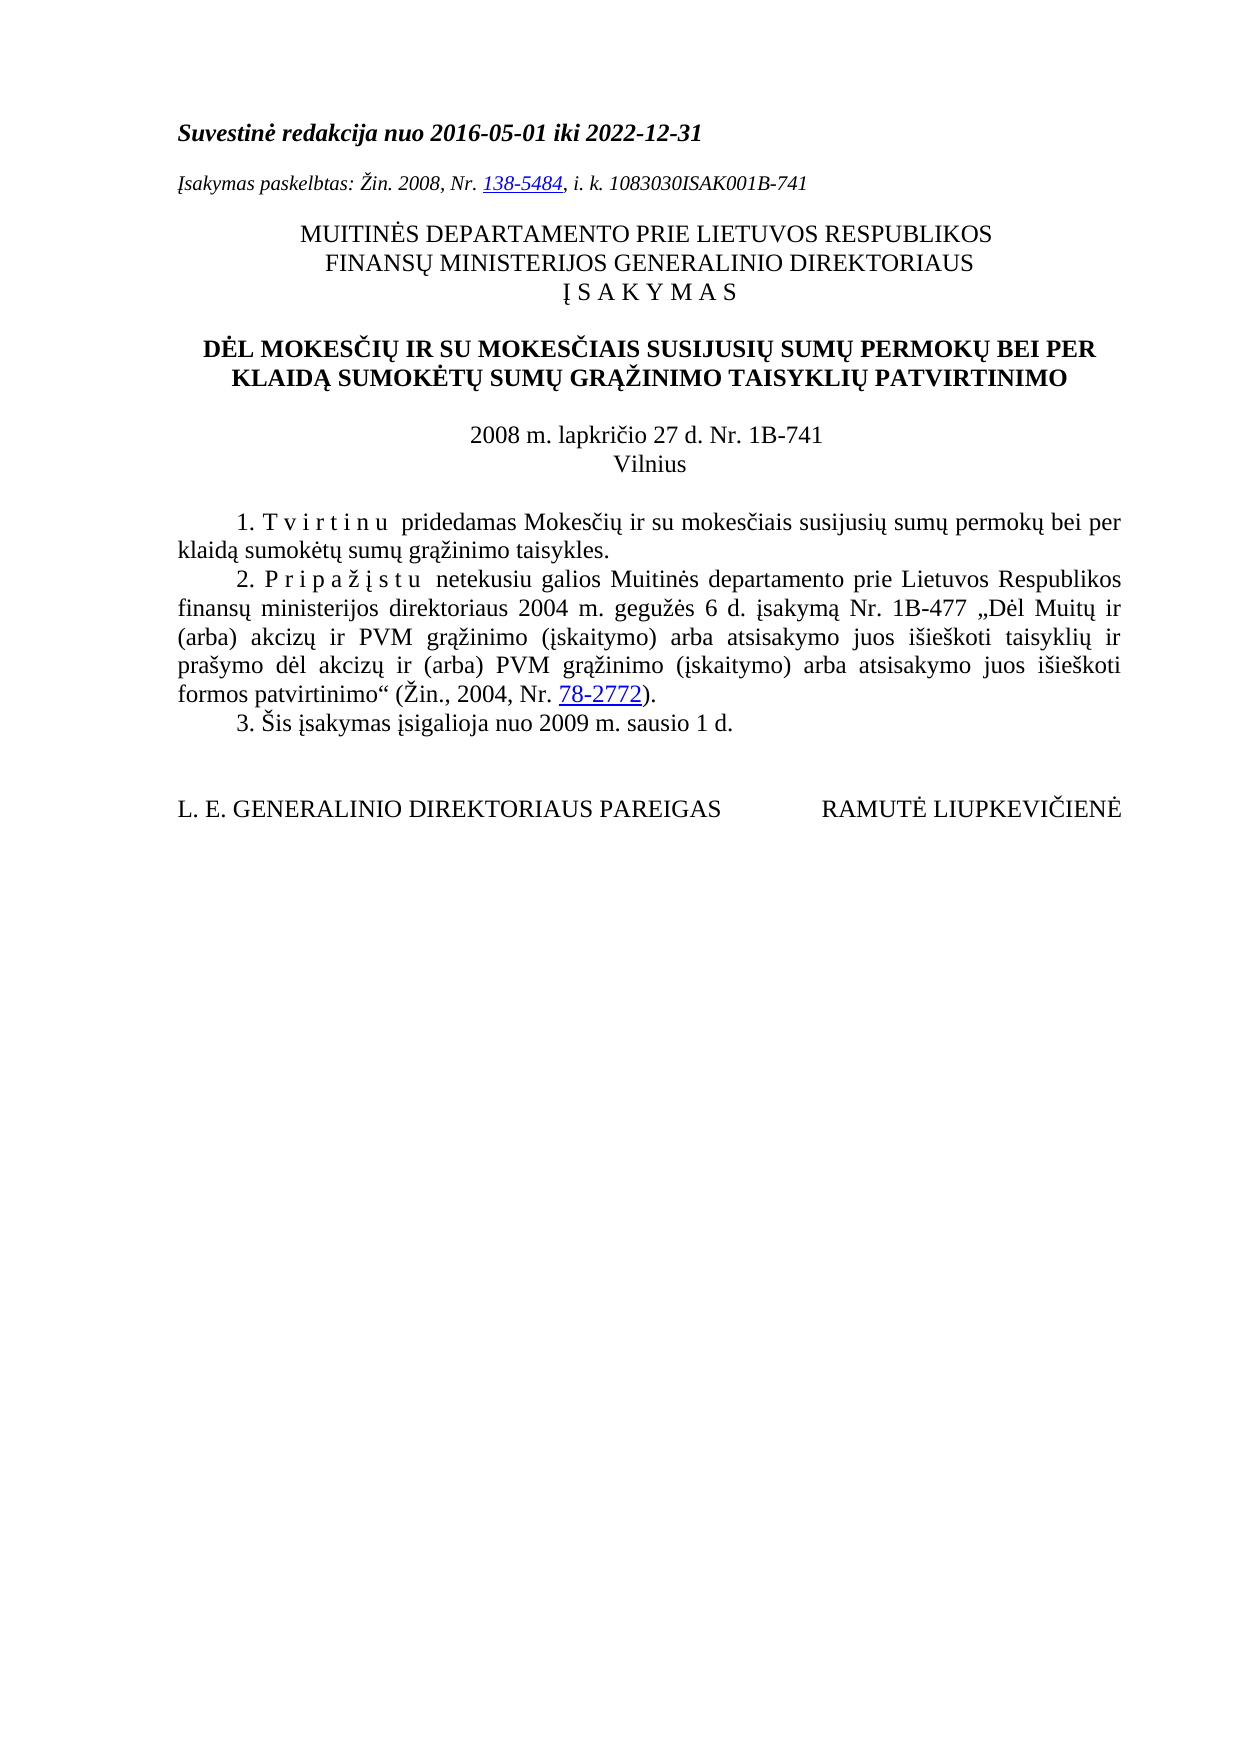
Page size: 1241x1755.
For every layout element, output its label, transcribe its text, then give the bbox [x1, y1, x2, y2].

text 1. Tvirtinu pridedamas Mokesčių ir su mokesčiais susijusių sumų permokų bei per klaidą sumokėtų sumų grąžinimo taisykles. [177, 507, 1122, 564]
text ĮSAKYMAS [177, 277, 1122, 305]
text L. E. GENERALINIO DIREKTORIAUS PAREIGAS RAMUTĖ LIUPKEVIČIENĖ [177, 794, 1122, 823]
text MUITINĖS DEPARTAMENTO PRIE LIETUVOS RESPUBLIKOS [177, 219, 1122, 248]
text Suvestinė redakcija nuo 2016-05-01 iki 2022-12-31 [177, 118, 1122, 147]
text FINANSŲ MINISTERIJOS GENERALINIO DIREKTORIAUS [177, 248, 1122, 277]
text 2008 m. lapkričio 27 d. Nr. 1B-741 [177, 420, 1122, 449]
text Vilnius [177, 449, 1122, 478]
text 2. Pripažįstu netekusiu galios Muitinės departamento prie Lietuvos Respublikos finansų ministerijos direktoriaus 2004 m. gegužės 6 d. įsakymą Nr. 1B-477 „Dėl Muitų ir (arba) akcizų ir PVM grąžinimo (įskaitymo) arba atsisakymo juos išieškoti taisyklių ir prašymo dėl akcizų ir (arba) PVM grąžinimo (įskaitymo) arba atsisakymo juos išieškoti formos patvirtinimo“ (Žin., 2004, Nr. 78-2772). [177, 564, 1122, 708]
text 3. Šis įsakymas įsigalioja nuo 2009 m. sausio 1 d. [177, 708, 1122, 737]
text DĖL MOKESČIŲ IR SU MOKESČIAIS SUSIJUSIŲ SUMŲ PERMOKŲ BEI PER KLAIDĄ SUMOKĖTŲ SUMŲ GRĄŽINIMO TAISYKLIŲ PATVIRTINIMO [177, 334, 1122, 392]
text Įsakymas paskelbtas: Žin. 2008, Nr. 138-5484, i. k. 1083030ISAK001B-741 [177, 171, 1122, 195]
